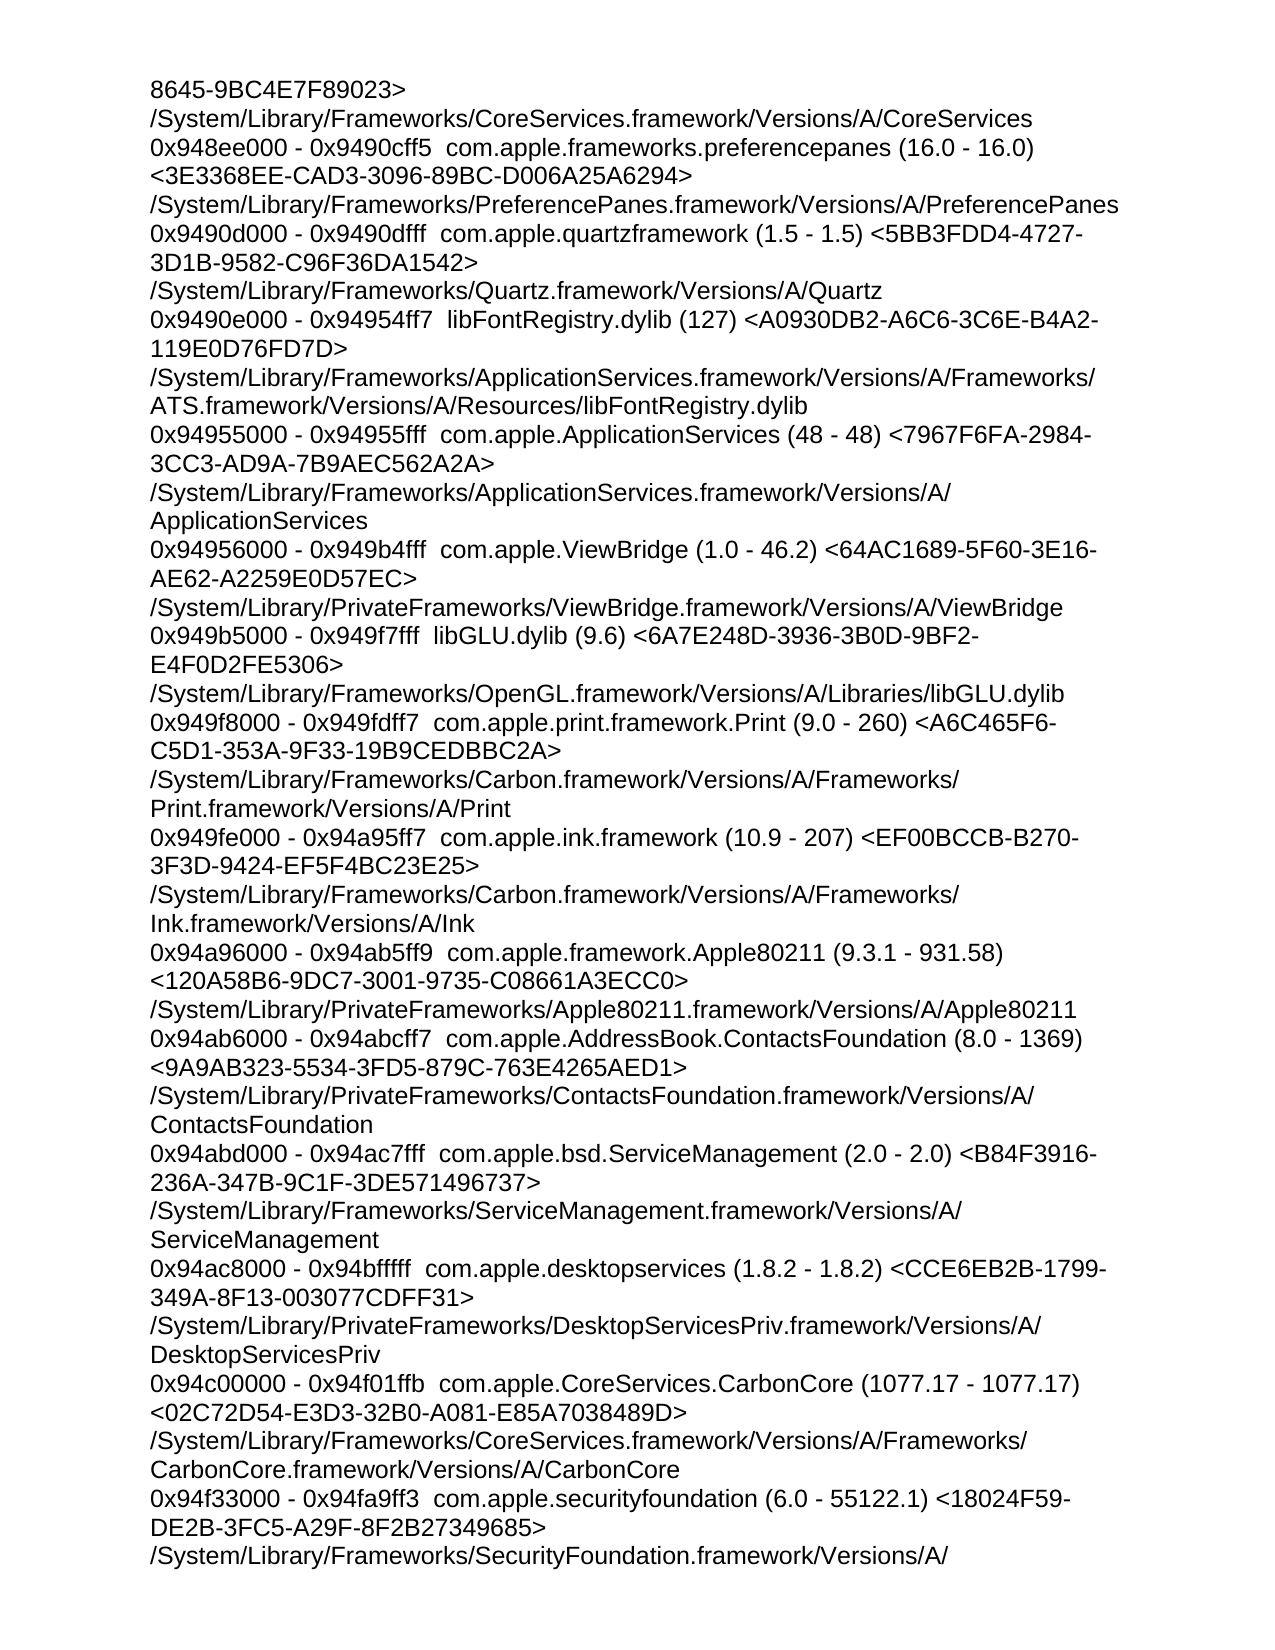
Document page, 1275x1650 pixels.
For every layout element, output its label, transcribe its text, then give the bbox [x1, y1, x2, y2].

text 0x94f33000 - 0x94fa9ff3 com.apple.securityfoundation (6.0 - 55122.1) <18024F59-DE2B-3FC5-A29F-8F2B27349685> /System/Library/Frameworks/SecurityFoundation.framework/Versions/A/ [150, 1484, 1125, 1570]
text 0x949b5000 - 0x949f7fff libGLU.dylib (9.6) <6A7E248D-3936-3B0D-9BF2-E4F0D2FE5306> /System/Library/Frameworks/OpenGL.framework/Versions/A/Libraries/libGLU.dylib [150, 621, 1125, 707]
text 0x94ab6000 - 0x94abcff7 com.apple.AddressBook.ContactsFoundation (8.0 - 1369) <9A9AB323-5534-3FD5-879C-763E4265AED1> /System/Library/PrivateFrameworks/ContactsFoundation.framework/Versions/A/ContactsFoundation [150, 1024, 1125, 1139]
text 0x949f8000 - 0x949fdff7 com.apple.print.framework.Print (9.0 - 260) <A6C465F6-C5D1-353A-9F33-19B9CEDBBC2A> /System/Library/Frameworks/Carbon.framework/Versions/A/Frameworks/Print.framework/Versions/A/Print [150, 707, 1125, 822]
text 0x94c00000 - 0x94f01ffb com.apple.CoreServices.CarbonCore (1077.17 - 1077.17) <02C72D54-E3D3-32B0-A081-E85A7038489D> /System/Library/Frameworks/CoreServices.framework/Versions/A/Frameworks/CarbonCore.framework/Versions/A/CarbonCore [150, 1369, 1125, 1484]
text 0x949fe000 - 0x94a95ff7 com.apple.ink.framework (10.9 - 207) <EF00BCCB-B270-3F3D-9424-EF5F4BC23E25> /System/Library/Frameworks/Carbon.framework/Versions/A/Frameworks/Ink.framework/Versions/A/Ink [150, 822, 1125, 937]
text 0x94955000 - 0x94955fff com.apple.ApplicationServices (48 - 48) <7967F6FA-2984-3CC3-AD9A-7B9AEC562A2A> /System/Library/Frameworks/ApplicationServices.framework/Versions/A/ApplicationServices [150, 420, 1125, 535]
text 0x94ac8000 - 0x94bfffff com.apple.desktopservices (1.8.2 - 1.8.2) <CCE6EB2B-1799-349A-8F13-003077CDFF31> /System/Library/PrivateFrameworks/DesktopServicesPriv.framework/Versions/A/DesktopServicesPriv [150, 1254, 1125, 1369]
text 8645-9BC4E7F89023> /System/Library/Frameworks/CoreServices.framework/Versions/A/CoreServices [150, 75, 1125, 132]
text 0x9490d000 - 0x9490dfff com.apple.quartzframework (1.5 - 1.5) <5BB3FDD4-4727-3D1B-9582-C96F36DA1542> /System/Library/Frameworks/Quartz.framework/Versions/A/Quartz [150, 219, 1125, 305]
text 0x94abd000 - 0x94ac7fff com.apple.bsd.ServiceManagement (2.0 - 2.0) <B84F3916-236A-347B-9C1F-3DE571496737> /System/Library/Frameworks/ServiceManagement.framework/Versions/A/ServiceManagement [150, 1139, 1125, 1254]
text 0x94a96000 - 0x94ab5ff9 com.apple.framework.Apple80211 (9.3.1 - 931.58) <120A58B6-9DC7-3001-9735-C08661A3ECC0> /System/Library/PrivateFrameworks/Apple80211.framework/Versions/A/Apple80211 [150, 937, 1125, 1024]
text 0x948ee000 - 0x9490cff5 com.apple.frameworks.preferencepanes (16.0 - 16.0) <3E3368EE-CAD3-3096-89BC-D006A25A6294> /System/Library/Frameworks/PreferencePanes.framework/Versions/A/PreferencePanes [150, 132, 1125, 219]
text 0x9490e000 - 0x94954ff7 libFontRegistry.dylib (127) <A0930DB2-A6C6-3C6E-B4A2-119E0D76FD7D> /System/Library/Frameworks/ApplicationServices.framework/Versions/A/Frameworks/ATS.framework/Versions/A/Resources/libFontRegistry.dylib [150, 305, 1125, 420]
text 0x94956000 - 0x949b4fff com.apple.ViewBridge (1.0 - 46.2) <64AC1689-5F60-3E16-AE62-A2259E0D57EC> /System/Library/PrivateFrameworks/ViewBridge.framework/Versions/A/ViewBridge [150, 535, 1125, 621]
